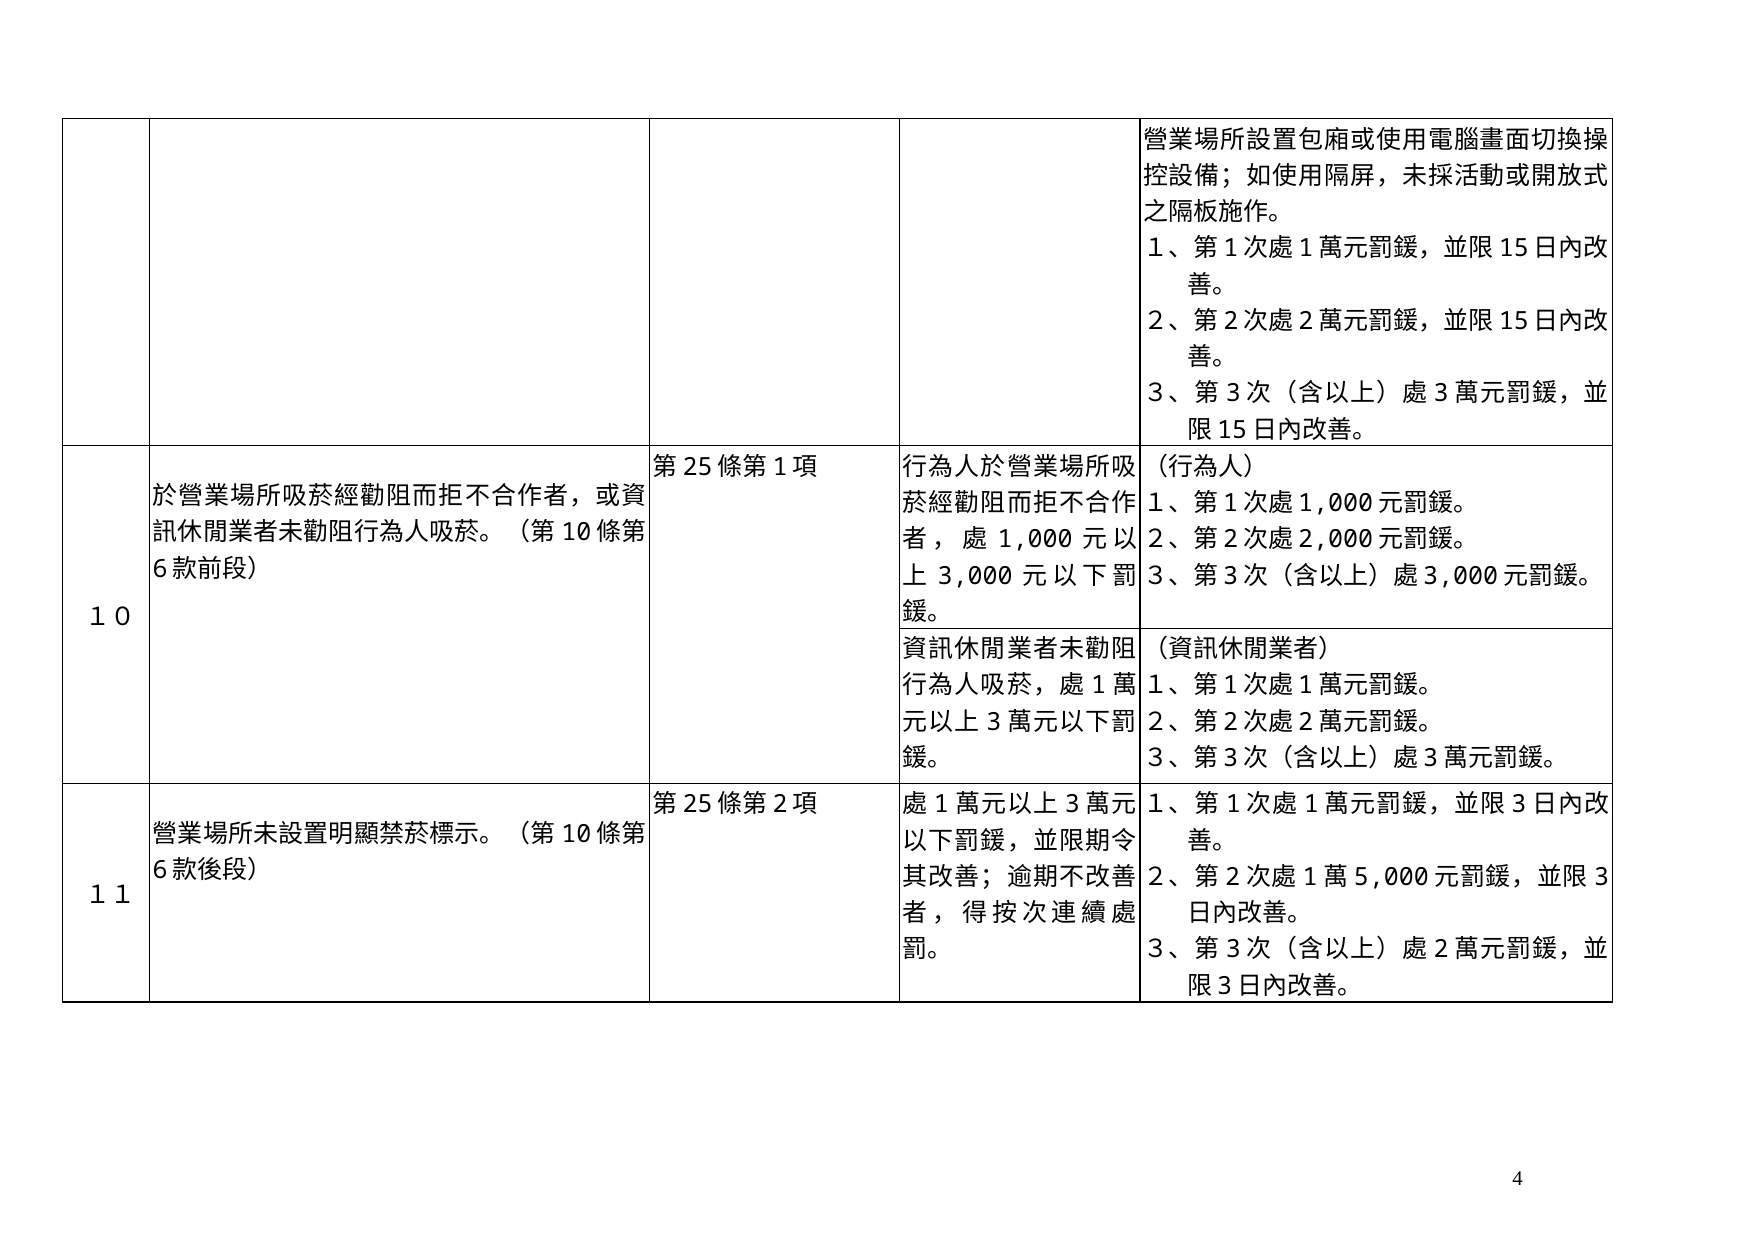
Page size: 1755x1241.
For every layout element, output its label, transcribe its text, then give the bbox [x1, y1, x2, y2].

table_cell 於營業場所吸菸經勸阻而拒不合作者，或資訊休閒業者未勸阻行為人吸菸。（第10條第6款前段） [150, 446, 649, 783]
table_cell 行為人於營業場所吸菸經勸阻而拒不合作者，處1,000元以上3,000元以下罰鍰。 [900, 446, 1139, 628]
table_cell １、第1次處1萬元罰鍰，並限3日內改善。 ２、第2次處1萬5,000元罰鍰，並限3日內改善。 ３、第3次（含以上）處2萬元罰鍰，並限3日內改善。 [1141, 784, 1612, 1001]
table_cell 第25條第2項 [650, 784, 899, 1001]
table_cell 處1萬元以上3萬元以下罰鍰，並限期令其改善；逾期不改善者，得按次連續處罰。 [900, 784, 1139, 1001]
table_cell 營業場所未設置明顯禁菸標示。（第10條第6款後段） [150, 784, 649, 1001]
table_cell （行為人） １、第1次處1,000元罰鍰。 ２、第2次處2,000元罰鍰。 ３、第3次（含以上）處3,000元罰鍰。 [1141, 446, 1612, 628]
table_cell [63, 119, 149, 445]
table_cell 營業場所設置包廂或使用電腦畫面切換操控設備；如使用隔屏，未採活動或開放式之隔板施作。 １、第1次處1萬元罰鍰，並限15日內改善。 ２、第2次處2萬元罰鍰，並限15日內改善。 ３、第3次（含以上）處3萬元罰鍰，並限15日內改善。 [1141, 119, 1612, 445]
table_cell （資訊休閒業者） １、第1次處1萬元罰鍰。 ２、第2次處2萬元罰鍰。 ３、第3次（含以上）處3萬元罰鍰。 [1141, 629, 1612, 783]
table_cell １０ [63, 446, 149, 783]
table_cell 資訊休閒業者未勸阻行為人吸菸，處1萬元以上3萬元以下罰鍰。 [900, 629, 1139, 783]
table_cell [150, 119, 649, 445]
table_cell １１ [63, 784, 149, 1001]
table_cell [900, 119, 1139, 445]
table_cell [650, 119, 899, 445]
table_cell 第25條第1項 [650, 446, 899, 783]
